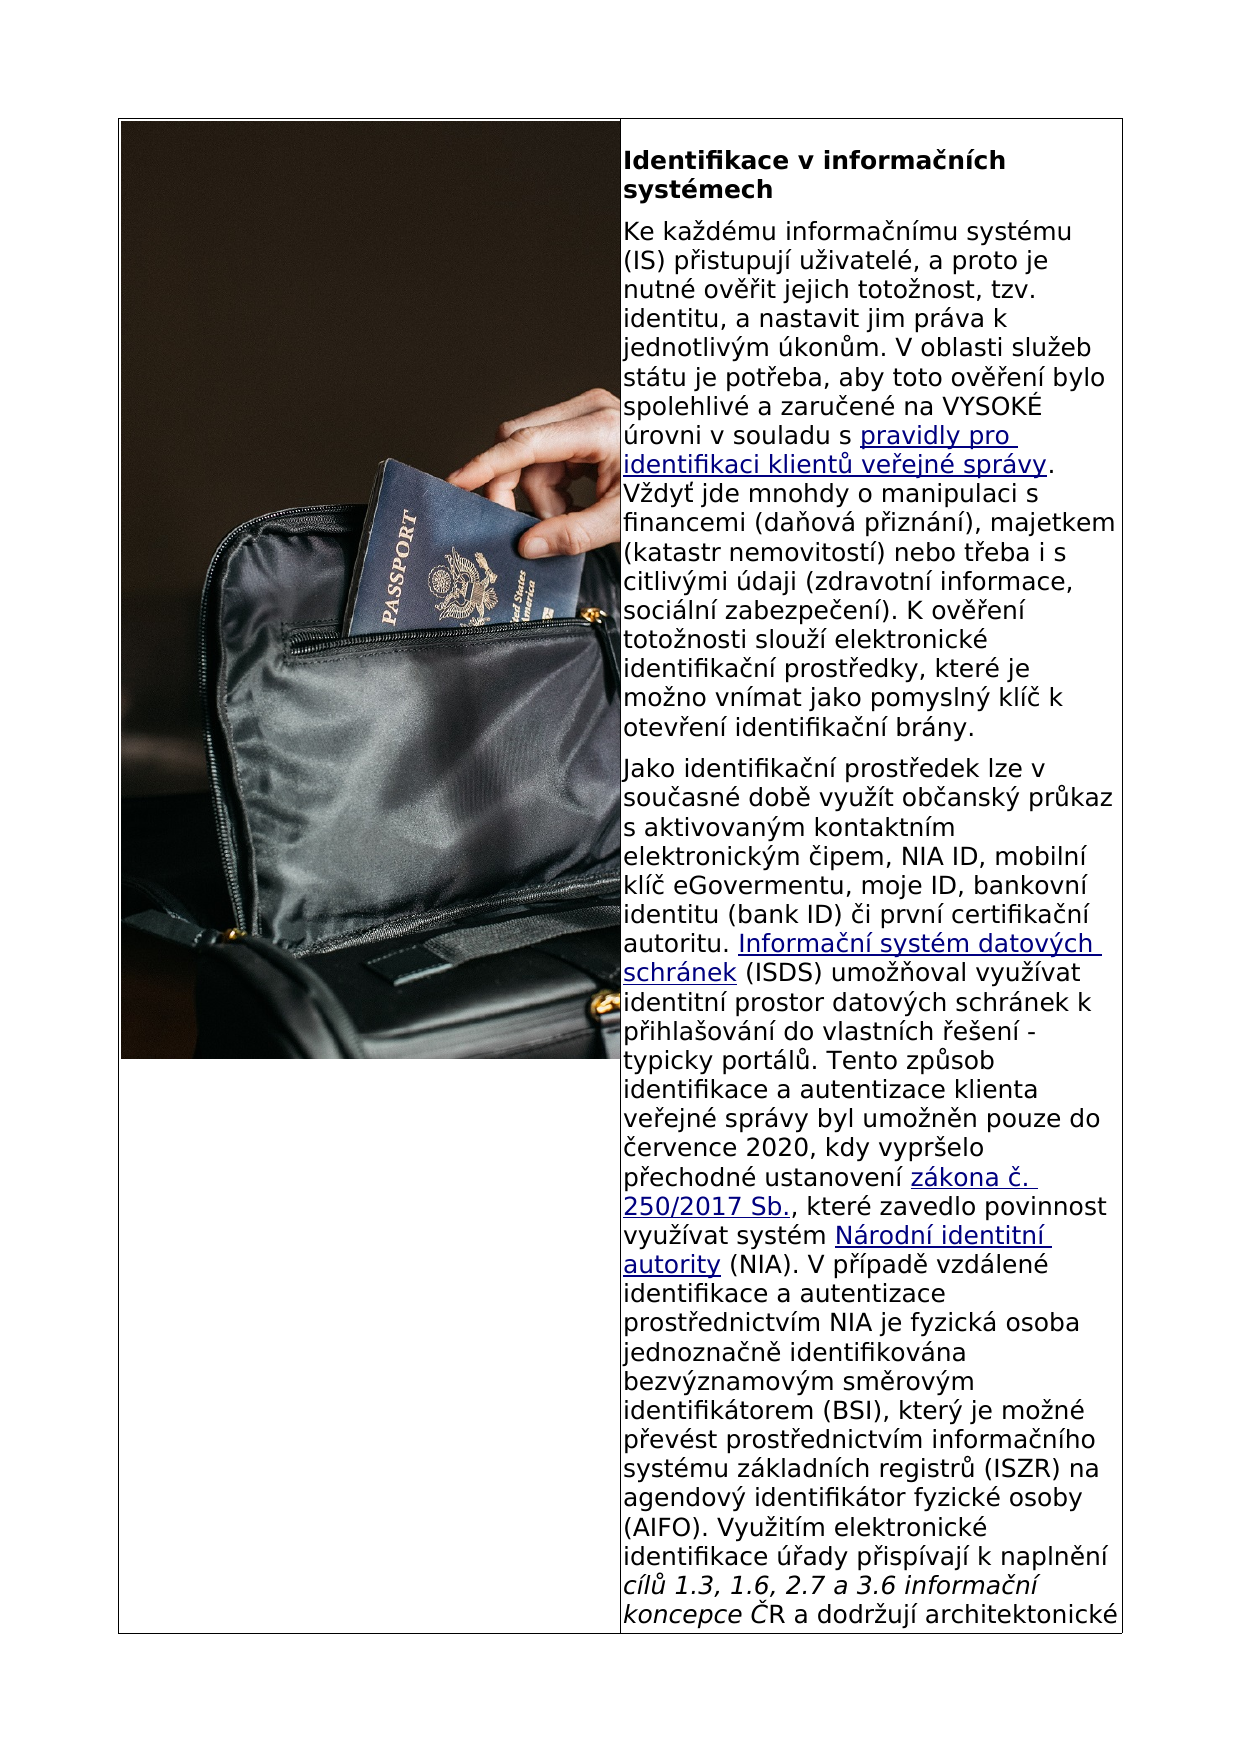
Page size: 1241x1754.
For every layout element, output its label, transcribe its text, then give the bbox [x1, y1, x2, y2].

table_header [119, 119, 620, 1632]
picture [121, 121, 621, 1059]
table_header Identifikace v informačních systémech Ke každému informačnímu systému (IS) přistupují uživatelé, a proto je nutné ověřit jejich totožnost, tzv. identitu, a nastavit jim práva k jednotlivým úkonům. V oblasti služeb státu je potřeba, aby toto ověření bylo spolehlivé a zaručené na VYSOKÉ úrovni v souladu s pravidly pro identifikaci klientů veřejné správy. Vždyť jde mnohdy o manipulaci s financemi (daňová přiznání), majetkem (katastr nemovitostí) nebo třeba i s citlivými údaji (zdravotní informace, sociální zabezpečení). K ověření totožnosti slouží elektronické identifikační prostředky, které je možno vnímat jako pomyslný klíč k otevření identifikační brány. Jako identifikační prostředek lze v současné době využít občanský průkaz s aktivovaným kontaktním elektronickým čipem, NIA ID, mobilní klíč eGovermentu, moje ID, bankovní identitu (bank ID) či první certifikační autoritu. Informační systém datových schránek (ISDS) umožňoval využívat identitní prostor datových schránek k přihlašování do vlastních řešení - typicky portálů. Tento způsob identifikace a autentizace klienta veřejné správy byl umožněn pouze do července 2020, kdy vypršelo přechodné ustanovení zákona č. 250/2017 Sb., které zavedlo povinnost využívat systém Národní identitní autority (NIA). V případě vzdálené identifikace a autentizace prostřednictvím NIA je fyzická osoba jednoznačně identifikována bezvýznamovým směrovým identifikátorem (BSI), který je možné převést prostřednictvím informačního systému základních registrů (ISZR) na agendový identifikátor fyzické osoby (AIFO). Využitím elektronické identifikace úřady přispívají k naplnění cílů 1.3, 1.6, 2.7 a 3.6 informační koncepce ČR a dodržují architektonické [621, 119, 1122, 1632]
